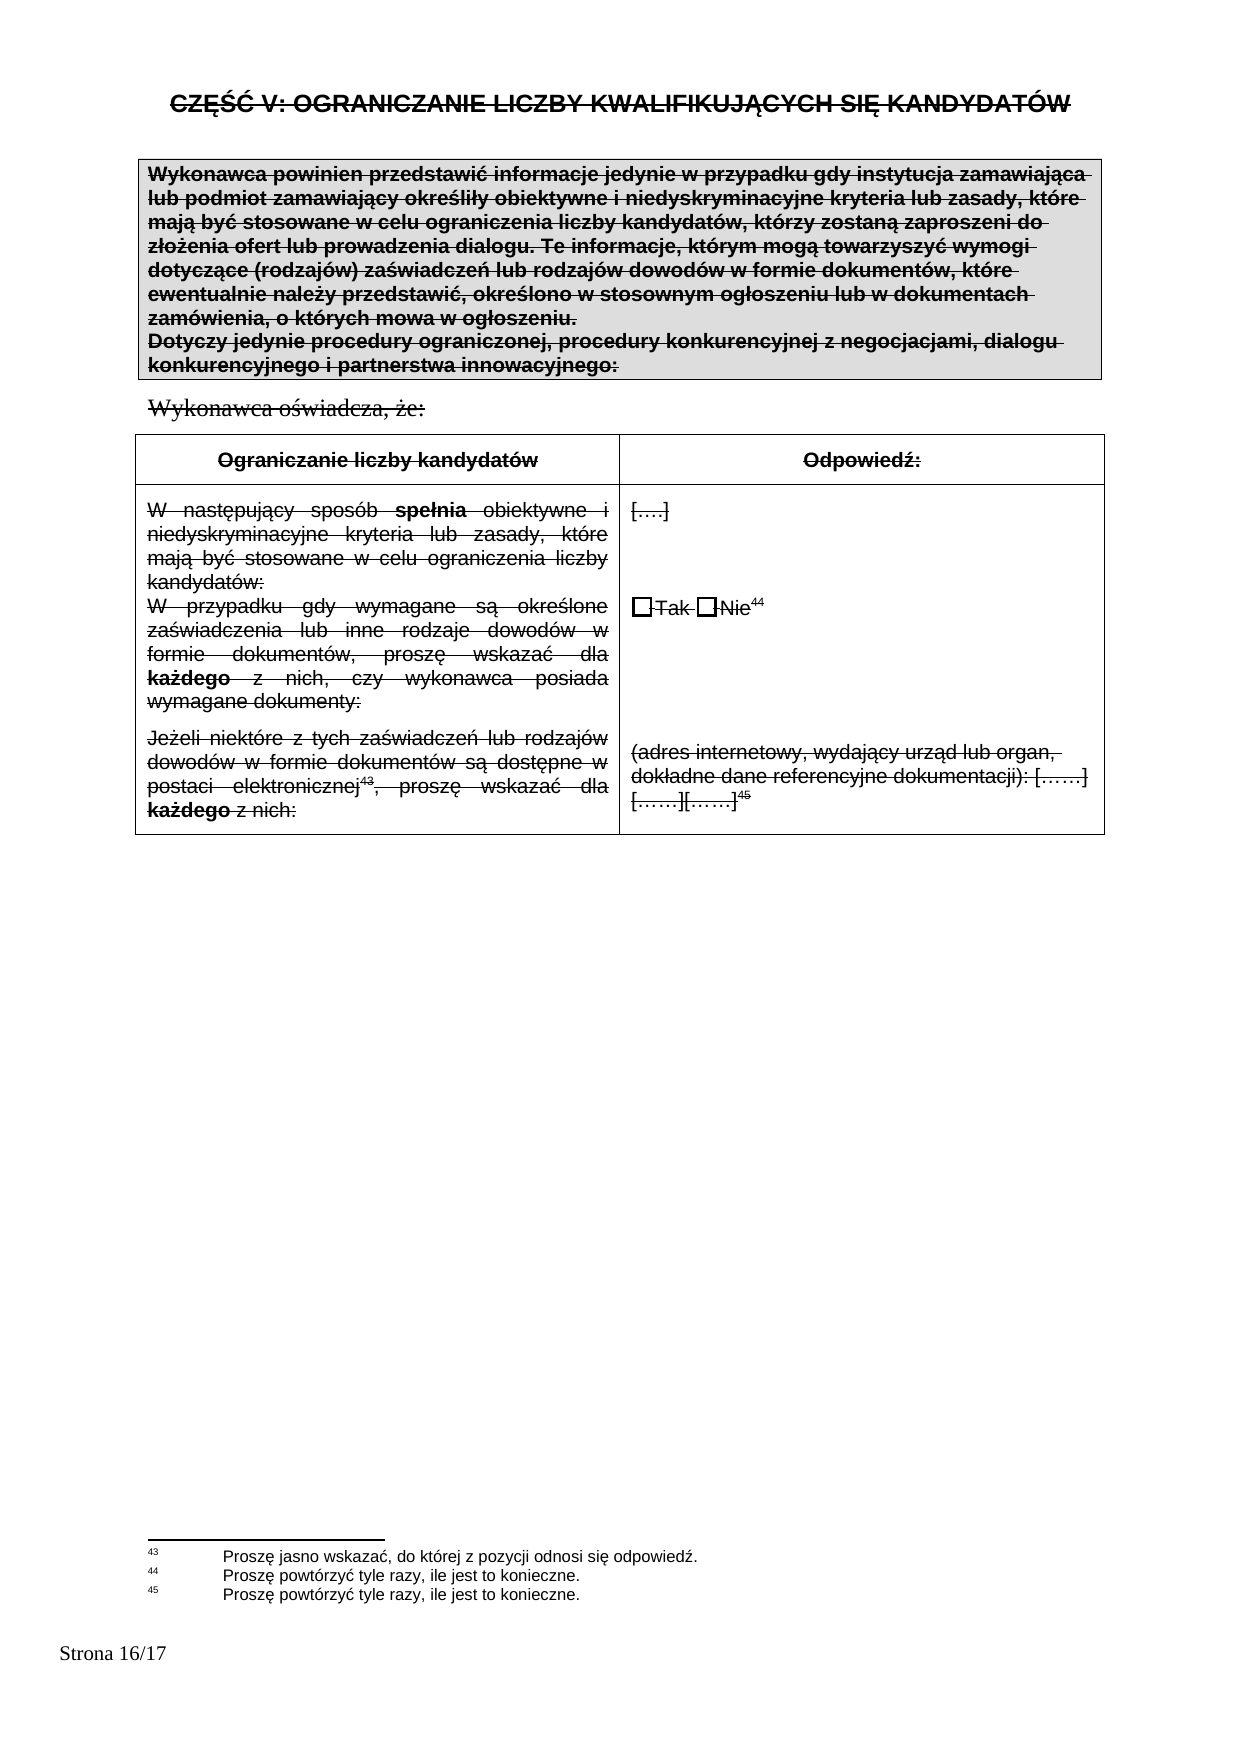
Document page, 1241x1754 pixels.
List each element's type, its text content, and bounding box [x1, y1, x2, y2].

text Wykonawca oświadcza, że: [148, 393, 1093, 422]
table_cell [….] Tak Nie (adres internetowy, wydający urząd lub organ, dokładne dane referencyjne dokumentacji): [……][……][……] [620, 485, 1104, 834]
title CZĘŚĆ V: OGRANICZANIE LICZBY KWALIFIKUJĄCYCH SIĘ KANDYDATÓW [148, 88, 1093, 117]
text Wykonawca powinien przedstawić informacje jedynie w przypadku gdy instytucja zamawiająca lub podmiot zamawiający określiły obiektywne i niedyskryminacyjne kryteria lub zasady, które mają być stosowane w celu ograniczenia liczby kandydatów, którzy zostaną zaproszeni do złożenia ofert lub prowadzenia dialogu. Te informacje, którym mogą towarzyszyć wymogi dotyczące (rodzajów) zaświadczeń lub rodzajów dowodów w formie dokumentów, które ewentualnie należy przedstawić, określono w stosownym ogłoszeniu lub w dokumentach zamówienia, o których mowa w ogłoszeniu. Dotyczy jedynie procedury ograniczonej, procedury konkurencyjnej z negocjacjami, dialogu konkurencyjnego i partnerstwa innowacyjnego: [139, 160, 1101, 379]
table_cell W następujący sposób spełnia obiektywne i niedyskryminacyjne kryteria lub zasady, które mają być stosowane w celu ograniczenia liczby kandydatów: W przypadku gdy wymagane są określone zaświadczenia lub inne rodzaje dowodów w formie dokumentów, proszę wskazać dla każdego z nich, czy wykonawca posiada wymagane dokumenty: Jeżeli niektóre z tych zaświadczeń lub rodzajów dowodów w formie dokumentów są dostępne w postaci elektronicznej, proszę wskazać dla każdego z nich: [136, 485, 619, 834]
table_header Ograniczanie liczby kandydatów [136, 435, 619, 484]
table_header Odpowiedź: [620, 435, 1104, 484]
